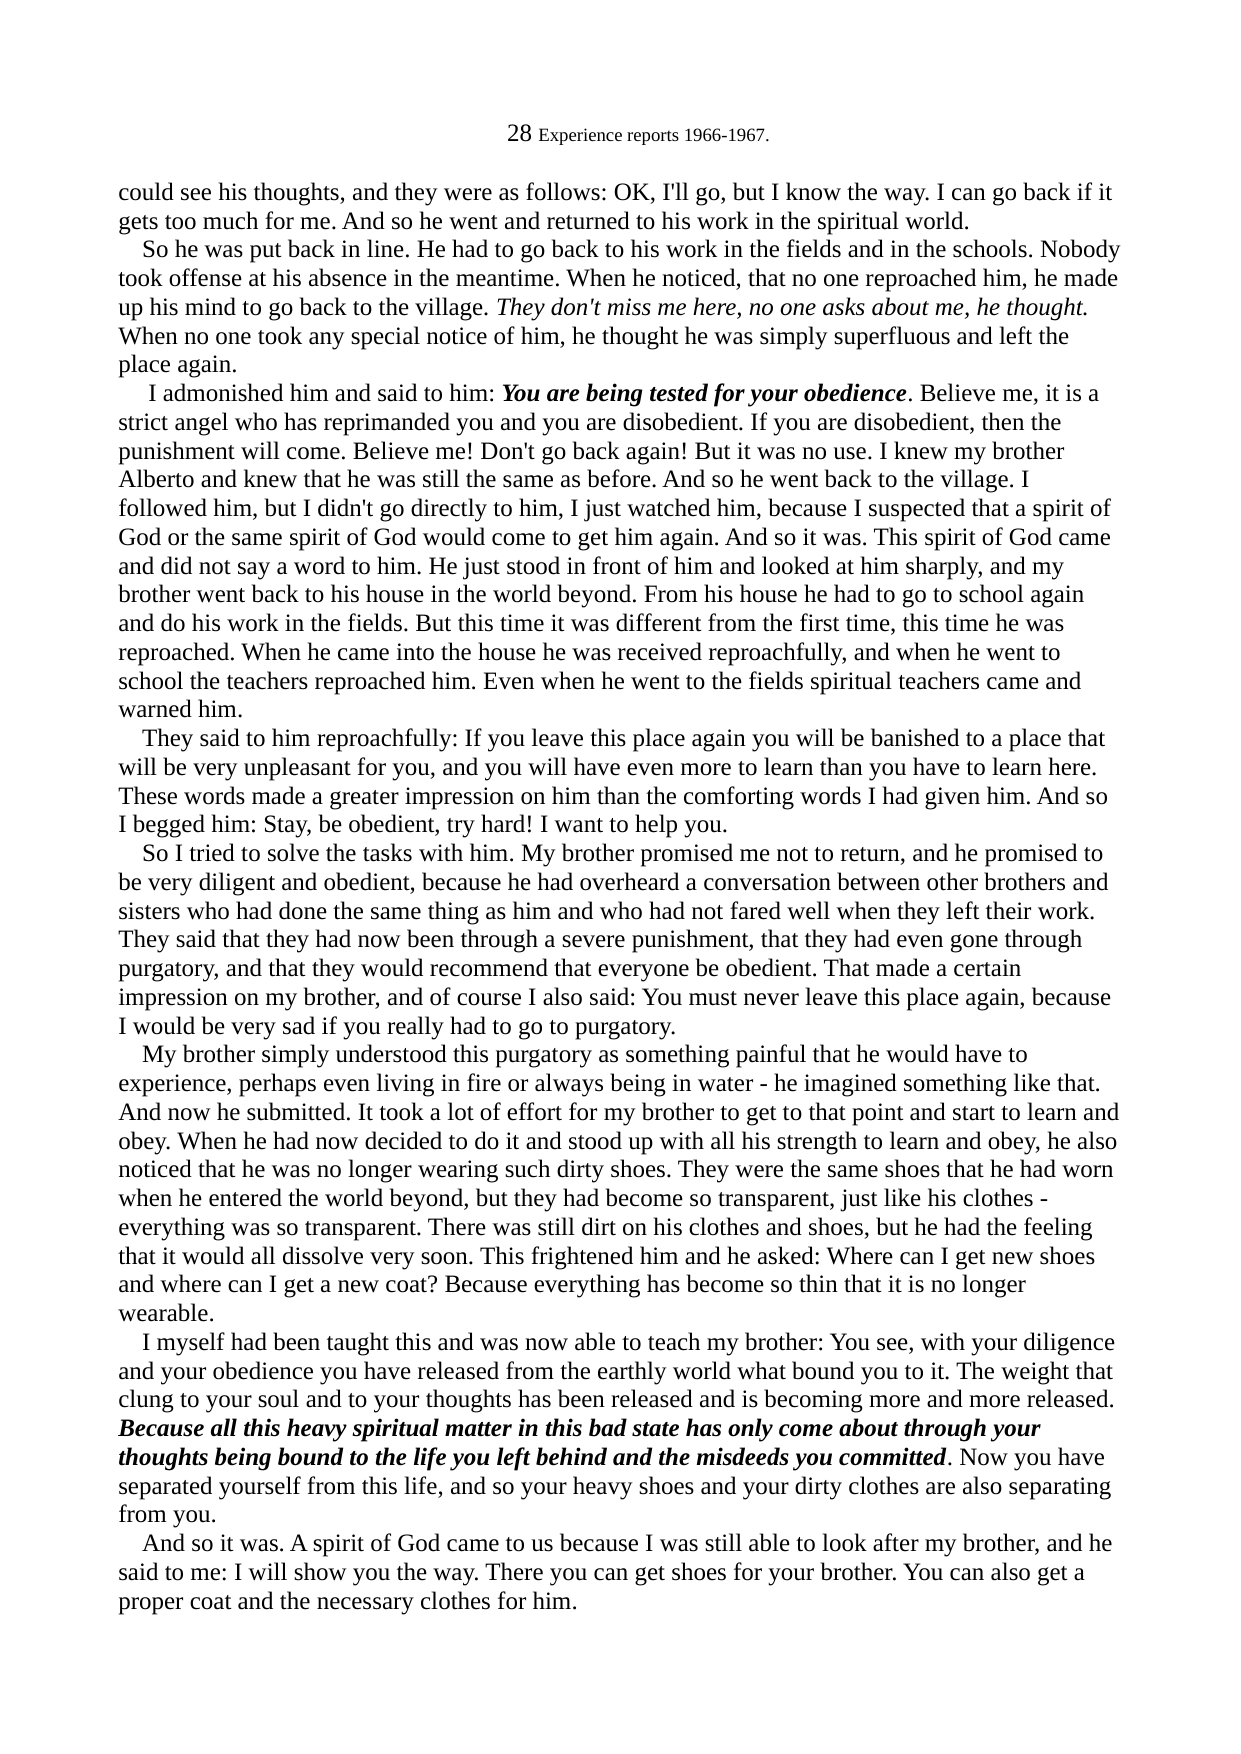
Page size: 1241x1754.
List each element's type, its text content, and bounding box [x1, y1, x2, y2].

text And so it was. A spirit of God came to us because I was still able to look after my brother, and he said to me: I will show you the way. There you can get shoes for your brother. You can also get a proper coat and the necessary clothes for him. [118, 1528, 1122, 1614]
text My brother simply understood this purgatory as something painful that he would have to experience, perhaps even living in fire or always being in water - he imagined something like that. And now he submitted. It took a lot of effort for my brother to get to that point and start to learn and obey. When he had now decided to do it and stood up with all his strength to learn and obey, he also noticed that he was no longer wearing such dirty shoes. They were the same shoes that he had worn when he entered the world beyond, but they had become so transparent, just like his clothes - everything was so transparent. There was still dirt on his clothes and shoes, but he had the feeling that it would all dissolve very soon. This frightened him and he asked: Where can I get new shoes and where can I get a new coat? Because everything has become so thin that it is no longer wearable. [118, 1039, 1122, 1327]
text could see his thoughts, and they were as follows: OK, I'll go, but I know the way. I can go back if it gets too much for me. And so he went and returned to his work in the spiritual world. [118, 177, 1122, 234]
text I myself had been taught this and was now able to teach my brother: You see, with your diligence and your obedience you have released from the earthly world what bound you to it. The weight that clung to your soul and to your thoughts has been released and is becoming more and more released. Because all this heavy spiritual matter in this bad state has only come about through your thoughts being bound to the life you left behind and the misdeeds you committed. Now you have separated yourself from this life, and so your heavy shoes and your dirty clothes are also separating from you. [118, 1327, 1122, 1528]
text So he was put back in line. He had to go back to his work in the fields and in the schools. Nobody took offense at his absence in the meantime. When he noticed, that no one reproached him, he made up his mind to go back to the village. They don't miss me here, no one asks about me, he thought. When no one took any special notice of him, he thought he was simply superfluous and left the place again. [118, 234, 1122, 378]
text So I tried to solve the tasks with him. My brother promised me not to return, and he promised to be very diligent and obedient, because he had overheard a conversation between other brothers and sisters who had done the same thing as him and who had not fared well when they left their work. They said that they had now been through a severe punishment, that they had even gone through purgatory, and that they would recommend that everyone be obedient. That made a certain impression on my brother, and of course I also said: You must never leave this place again, because I would be very sad if you really had to go to purgatory. [118, 838, 1122, 1039]
text They said to him reproachfully: If you leave this place again you will be banished to a place that will be very unpleasant for you, and you will have even more to learn than you have to learn here. These words made a greater impression on him than the comforting words I had given him. And so I begged him: Stay, be obedient, try hard! I want to help you. [118, 723, 1122, 838]
text I admonished him and said to him: You are being tested for your obedience. Believe me, it is a strict angel who has reprimanded you and you are disobedient. If you are disobedient, then the punishment will come. Believe me! Don't go back again! But it was no use. I knew my brother Alberto and knew that he was still the same as before. And so he went back to the village. I followed him, but I didn't go directly to him, I just watched him, because I suspected that a spirit of God or the same spirit of God would come to get him again. And so it was. This spirit of God came and did not say a word to him. He just stood in front of him and looked at him sharply, and my brother went back to his house in the world beyond. From his house he had to go to school again and do his work in the fields. But this time it was different from the first time, this time he was reproached. When he came into the house he was received reproachfully, and when he went to school the teachers reproached him. Even when he went to the fields spiritual teachers came and warned him. [118, 378, 1122, 723]
